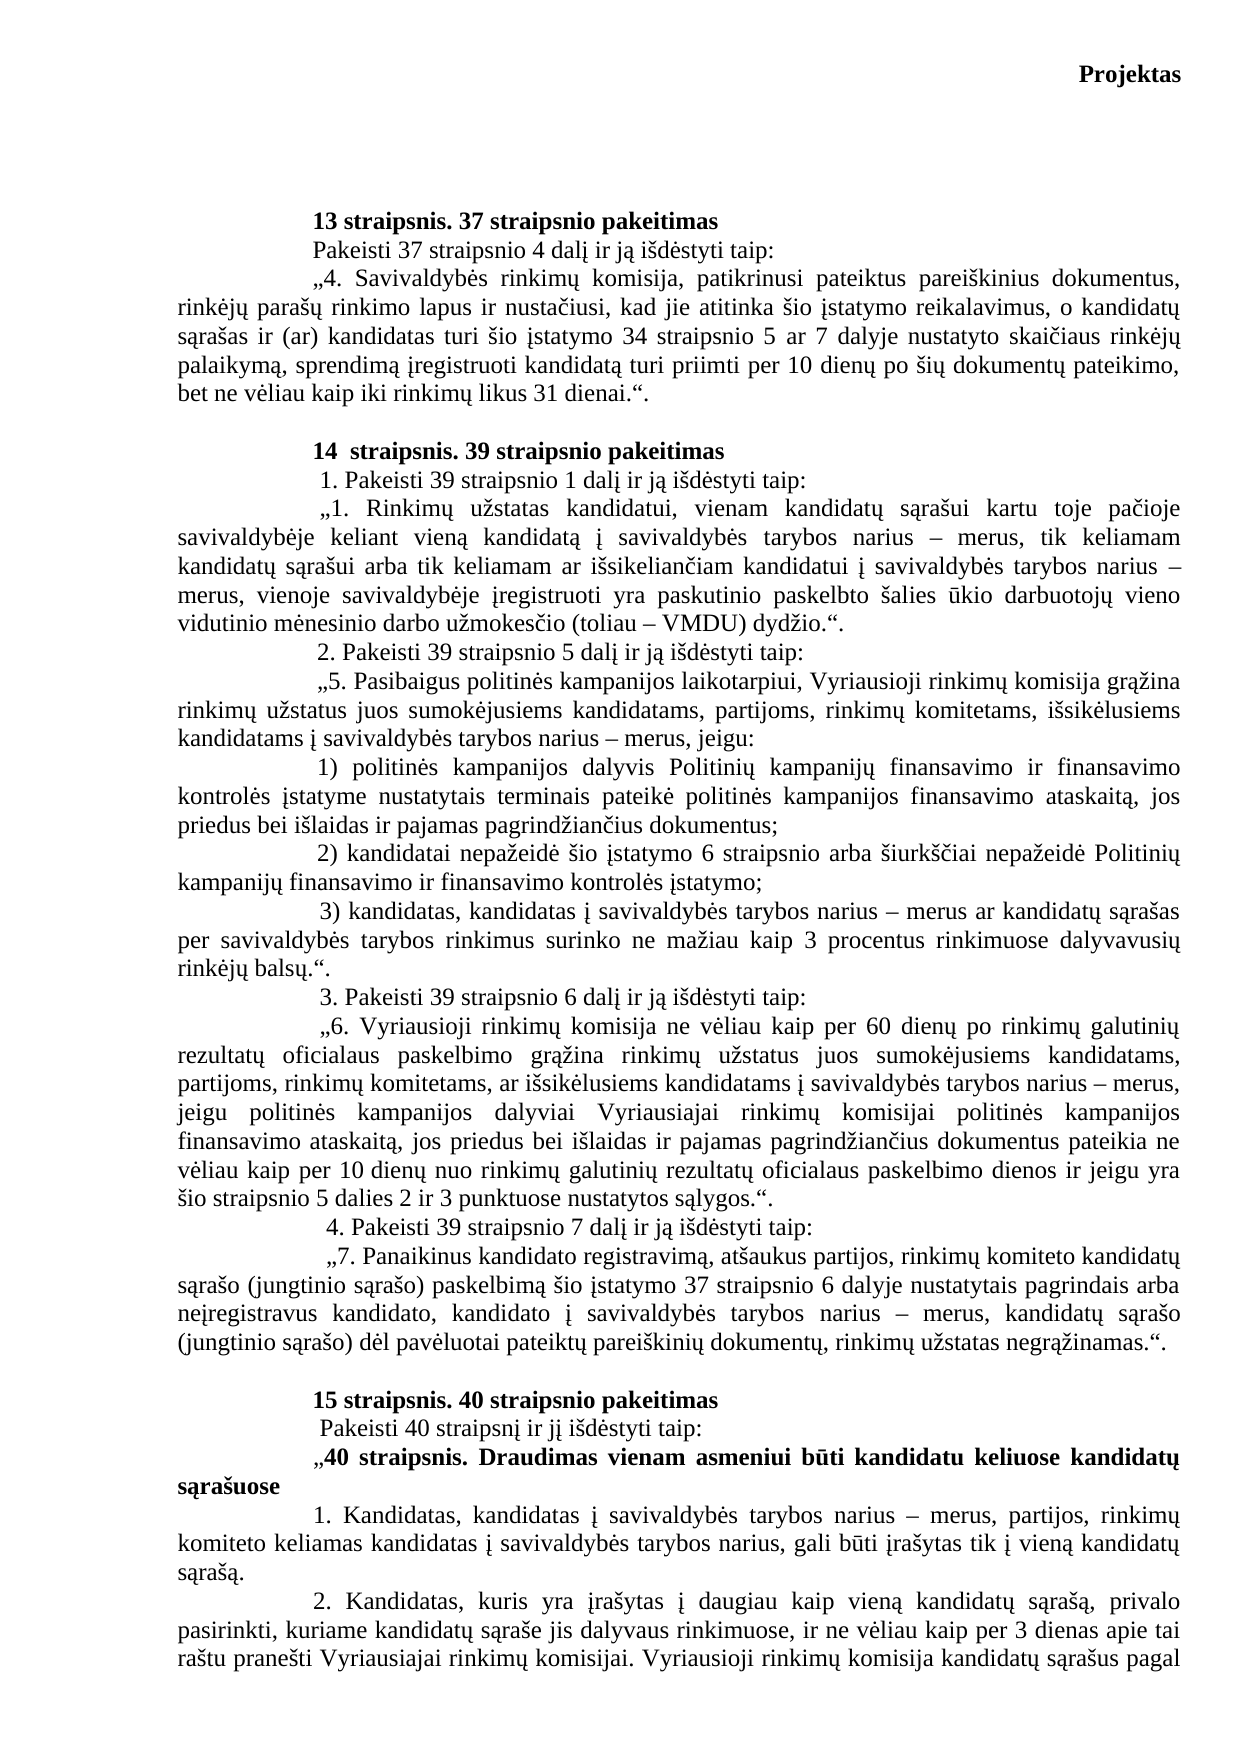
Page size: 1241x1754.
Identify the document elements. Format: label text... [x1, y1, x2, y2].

text „5. Pasibaigus politinės kampanijos laikotarpiui, Vyriausioji rinkimų komisija grąžina rinkimų užstatus juos sumokėjusiems kandidatams, partijoms, rinkimų komitetams, išsikėlusiems kandidatams į savivaldybės tarybos narius – merus, jeigu: [177, 666, 1181, 752]
text 2. Kandidatas, kuris yra įrašytas į daugiau kaip vieną kandidatų sąrašą, privalo pasirinkti, kuriame kandidatų sąraše jis dalyvaus rinkimuose, ir ne vėliau kaip per 3 dienas apie tai raštu pranešti Vyriausiajai rinkimų komisijai. Vyriausioji rinkimų komisija kandidatų sąrašus pagal [177, 1586, 1181, 1672]
text 3) kandidatas, kandidatas į savivaldybės tarybos narius – merus ar kandidatų sąrašas per savivaldybės tarybos rinkimus surinko ne mažiau kaip 3 procentus rinkimuose dalyvavusių rinkėjų balsų.“. [177, 896, 1181, 982]
text „4. Savivaldybės rinkimų komisija, patikrinusi pateiktus pareiškinius dokumentus, rinkėjų parašų rinkimo lapus ir nustačiusi, kad jie atitinka šio įstatymo reikalavimus, o kandidatų sąrašas ir (ar) kandidatas turi šio įstatymo 34 straipsnio 5 ar 7 dalyje nustatyto skaičiaus rinkėjų palaikymą, sprendimą įregistruoti kandidatą turi priimti per 10 dienų po šių dokumentų pateikimo, bet ne vėliau kaip iki rinkimų likus 31 dienai.“. [177, 263, 1181, 407]
text „40 straipsnis. Draudimas vienam asmeniui būti kandidatu keliuose kandidatų sąrašuose [177, 1442, 1181, 1500]
text 1) politinės kampanijos dalyvis Politinių kampanijų finansavimo ir finansavimo kontrolės įstatyme nustatytais terminais pateikė politinės kampanijos finansavimo ataskaitą, jos priedus bei išlaidas ir pajamas pagrindžiančius dokumentus; [177, 752, 1181, 838]
text „7. Panaikinus kandidato registravimą, atšaukus partijos, rinkimų komiteto kandidatų sąrašo (jungtinio sąrašo) paskelbimą šio įstatymo 37 straipsnio 6 dalyje nustatytais pagrindais arba neįregistravus kandidato, kandidato į savivaldybės tarybos narius – merus, kandidatų sąrašo (jungtinio sąrašo) dėl pavėluotai pateiktų pareiškinių dokumentų, rinkimų užstatas negrąžinamas.“. [177, 1241, 1181, 1356]
text „1. Rinkimų užstatas kandidatui, vienam kandidatų sąrašui kartu toje pačioje savivaldybėje keliant vieną kandidatą į savivaldybės tarybos narius – merus, tik keliamam kandidatų sąrašui arba tik keliamam ar išsikeliančiam kandidatui į savivaldybės tarybos narius – merus, vienoje savivaldybėje įregistruoti yra paskutinio paskelbto šalies ūkio darbuotojų vieno vidutinio mėnesinio darbo užmokesčio (toliau – VMDU) dydžio.“. [177, 493, 1181, 637]
text 3. Pakeisti 39 straipsnio 6 dalį ir ją išdėstyti taip: [177, 982, 1181, 1011]
text 1. Kandidatas, kandidatas į savivaldybės tarybos narius – merus, partijos, rinkimų komiteto keliamas kandidatas į savivaldybės tarybos narius, gali būti įrašytas tik į vieną kandidatų sąrašą. [177, 1500, 1181, 1586]
text 15 straipsnis. 40 straipsnio pakeitimas [312, 1385, 1181, 1413]
text Pakeisti 40 straipsnį ir jį išdėstyti taip: [177, 1413, 1181, 1442]
text Pakeisti 37 straipsnio 4 dalį ir ją išdėstyti taip: [177, 235, 1181, 263]
text 13 straipsnis. 37 straipsnio pakeitimas [177, 206, 1181, 235]
text 2. Pakeisti 39 straipsnio 5 dalį ir ją išdėstyti taip: [177, 637, 1181, 666]
text „6. Vyriausioji rinkimų komisija ne vėliau kaip per 60 dienų po rinkimų galutinių rezultatų oficialaus paskelbimo grąžina rinkimų užstatus juos sumokėjusiems kandidatams, partijoms, rinkimų komitetams, ar išsikėlusiems kandidatams į savivaldybės tarybos narius – merus, jeigu politinės kampanijos dalyviai Vyriausiajai rinkimų komisijai politinės kampanijos finansavimo ataskaitą, jos priedus bei išlaidas ir pajamas pagrindžiančius dokumentus pateikia ne vėliau kaip per 10 dienų nuo rinkimų galutinių rezultatų oficialaus paskelbimo dienos ir jeigu yra šio straipsnio 5 dalies 2 ir 3 punktuose nustatytos sąlygos.“. [177, 1011, 1181, 1212]
text 14 straipsnis. 39 straipsnio pakeitimas [312, 436, 1181, 465]
text 1. Pakeisti 39 straipsnio 1 dalį ir ją išdėstyti taip: [177, 465, 1181, 493]
text 2) kandidatai nepažeidė šio įstatymo 6 straipsnio arba šiurkščiai nepažeidė Politinių kampanijų finansavimo ir finansavimo kontrolės įstatymo; [177, 838, 1181, 896]
text 4. Pakeisti 39 straipsnio 7 dalį ir ją išdėstyti taip: [177, 1212, 1181, 1241]
